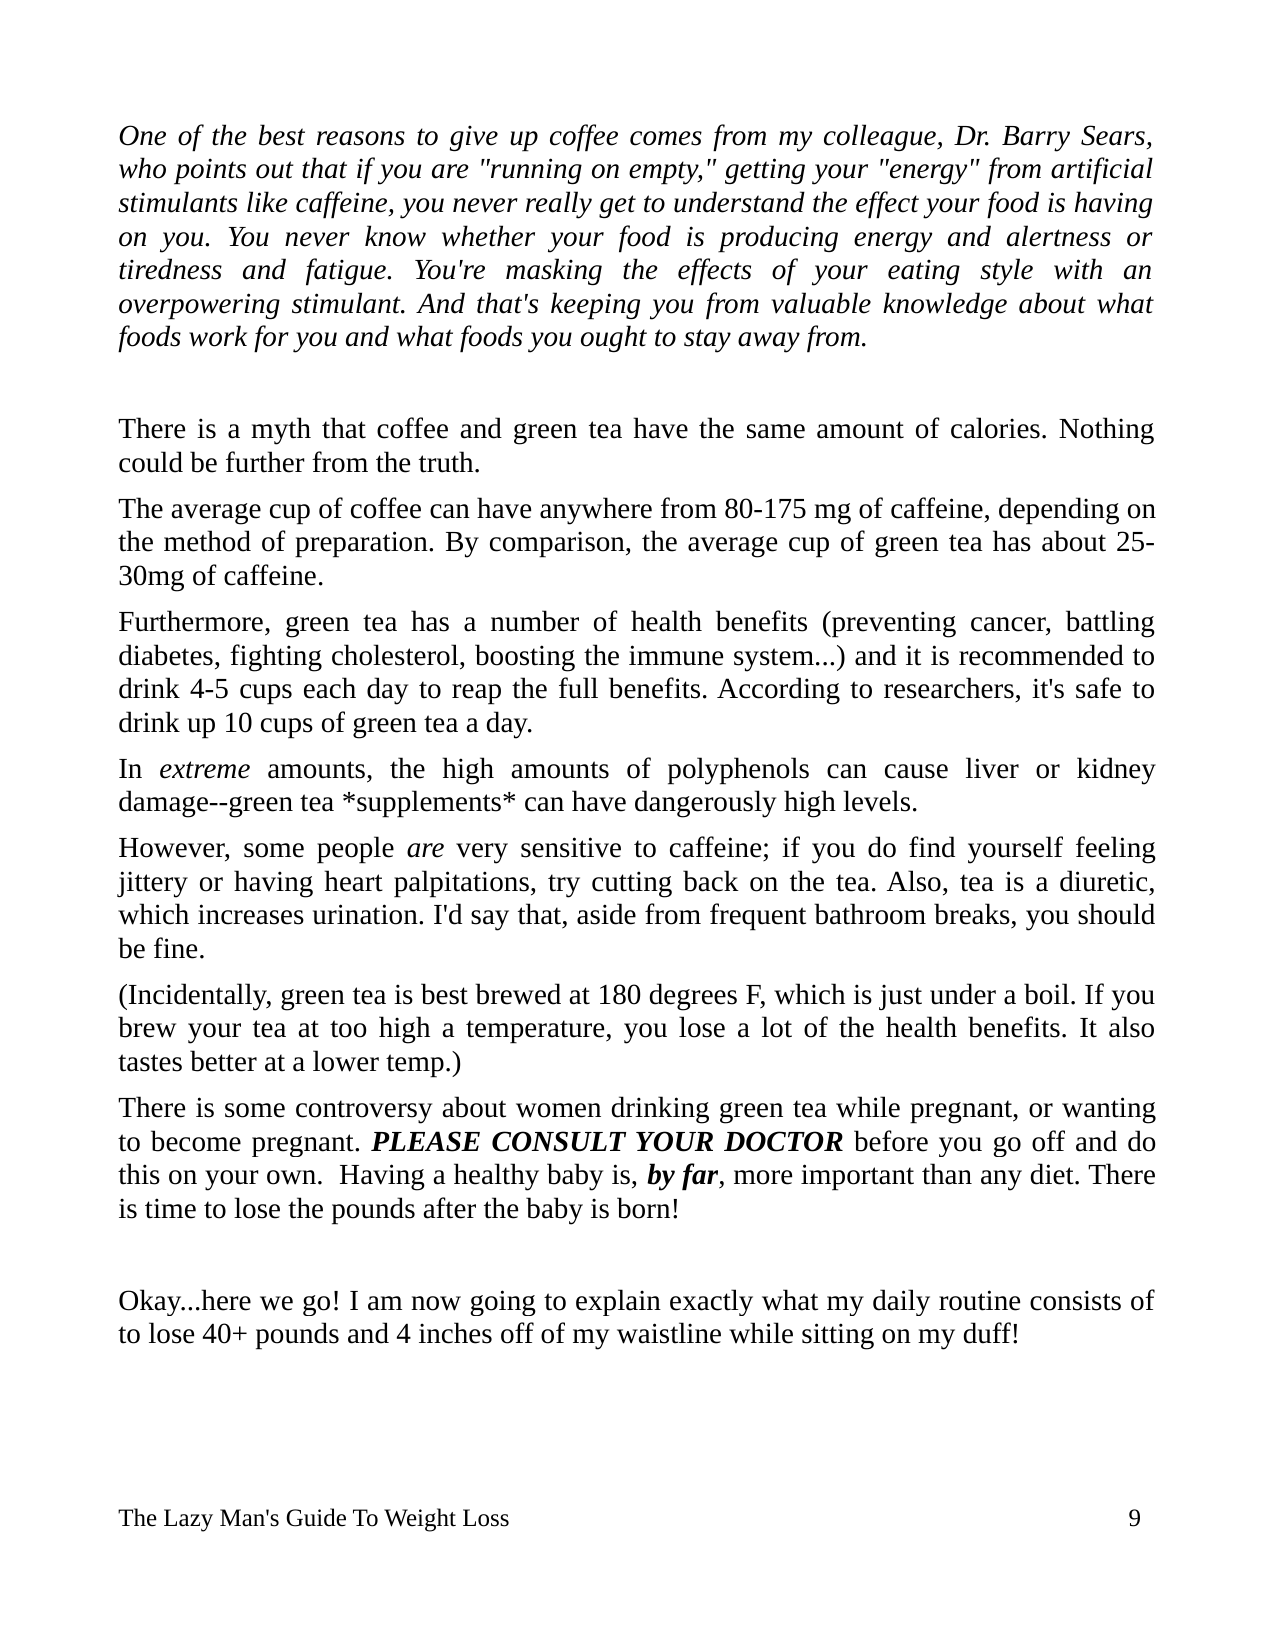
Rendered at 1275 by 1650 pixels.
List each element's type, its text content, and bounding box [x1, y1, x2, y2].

text However, some people are very sensitive to caffeine; if you do find yourself feeling jittery or having heart palpitations, try cutting back on the tea. Also, tea is a diuretic, which increases urination. I'd say that, aside from frequent bathroom breaks, you should be fine. [118, 830, 1157, 964]
text Furthermore, green tea has a number of health benefits (preventing cancer, battling diabetes, fighting cholesterol, boosting the immune system...) and it is recommended to drink 4-5 cups each day to reap the full benefits. According to researchers, it's safe to drink up 10 cups of green tea a day. [118, 604, 1157, 738]
text There is some controversy about women drinking green tea while pregnant, or wanting to become pregnant. PLEASE CONSULT YOUR DOCTOR before you go off and do this on your own. Having a healthy baby is, by far, more important than any diet. There is time to lose the pounds after the baby is born! [118, 1090, 1157, 1224]
text There is a myth that coffee and green tea have the same amount of calories. Nothing could be further from the truth. [118, 411, 1157, 478]
text Okay...here we go! I am now going to explain exactly what my daily routine consists of to lose 40+ pounds and 4 inches off of my waistline while sitting on my duff! [118, 1283, 1157, 1350]
text In extreme amounts, the high amounts of polyphenols can cause liver or kidney damage--green tea *supplements* can have dangerously high levels. [118, 751, 1157, 818]
text One of the best reasons to give up coffee comes from my colleague, Dr. Barry Sears, who points out that if you are "running on empty," getting your "energy" from artificial stimulants like caffeine, you never really get to understand the effect your food is having on you. You never know whether your food is producing energy and alertness or tiredness and fatigue. You're masking the effects of your eating style with an overpowering stimulant. And that's keeping you from valuable knowledge about what foods work for you and what foods you ought to stay away from. [118, 118, 1157, 353]
text (Incidentally, green tea is best brewed at 180 degrees F, which is just under a boil. If you brew your tea at too high a temperature, you lose a lot of the health benefits. It also tastes better at a lower temp.) [118, 977, 1157, 1078]
text The average cup of coffee can have anywhere from 80-175 mg of caffeine, depending on the method of preparation. By comparison, the average cup of green tea has about 25-30mg of caffeine. [118, 491, 1157, 592]
